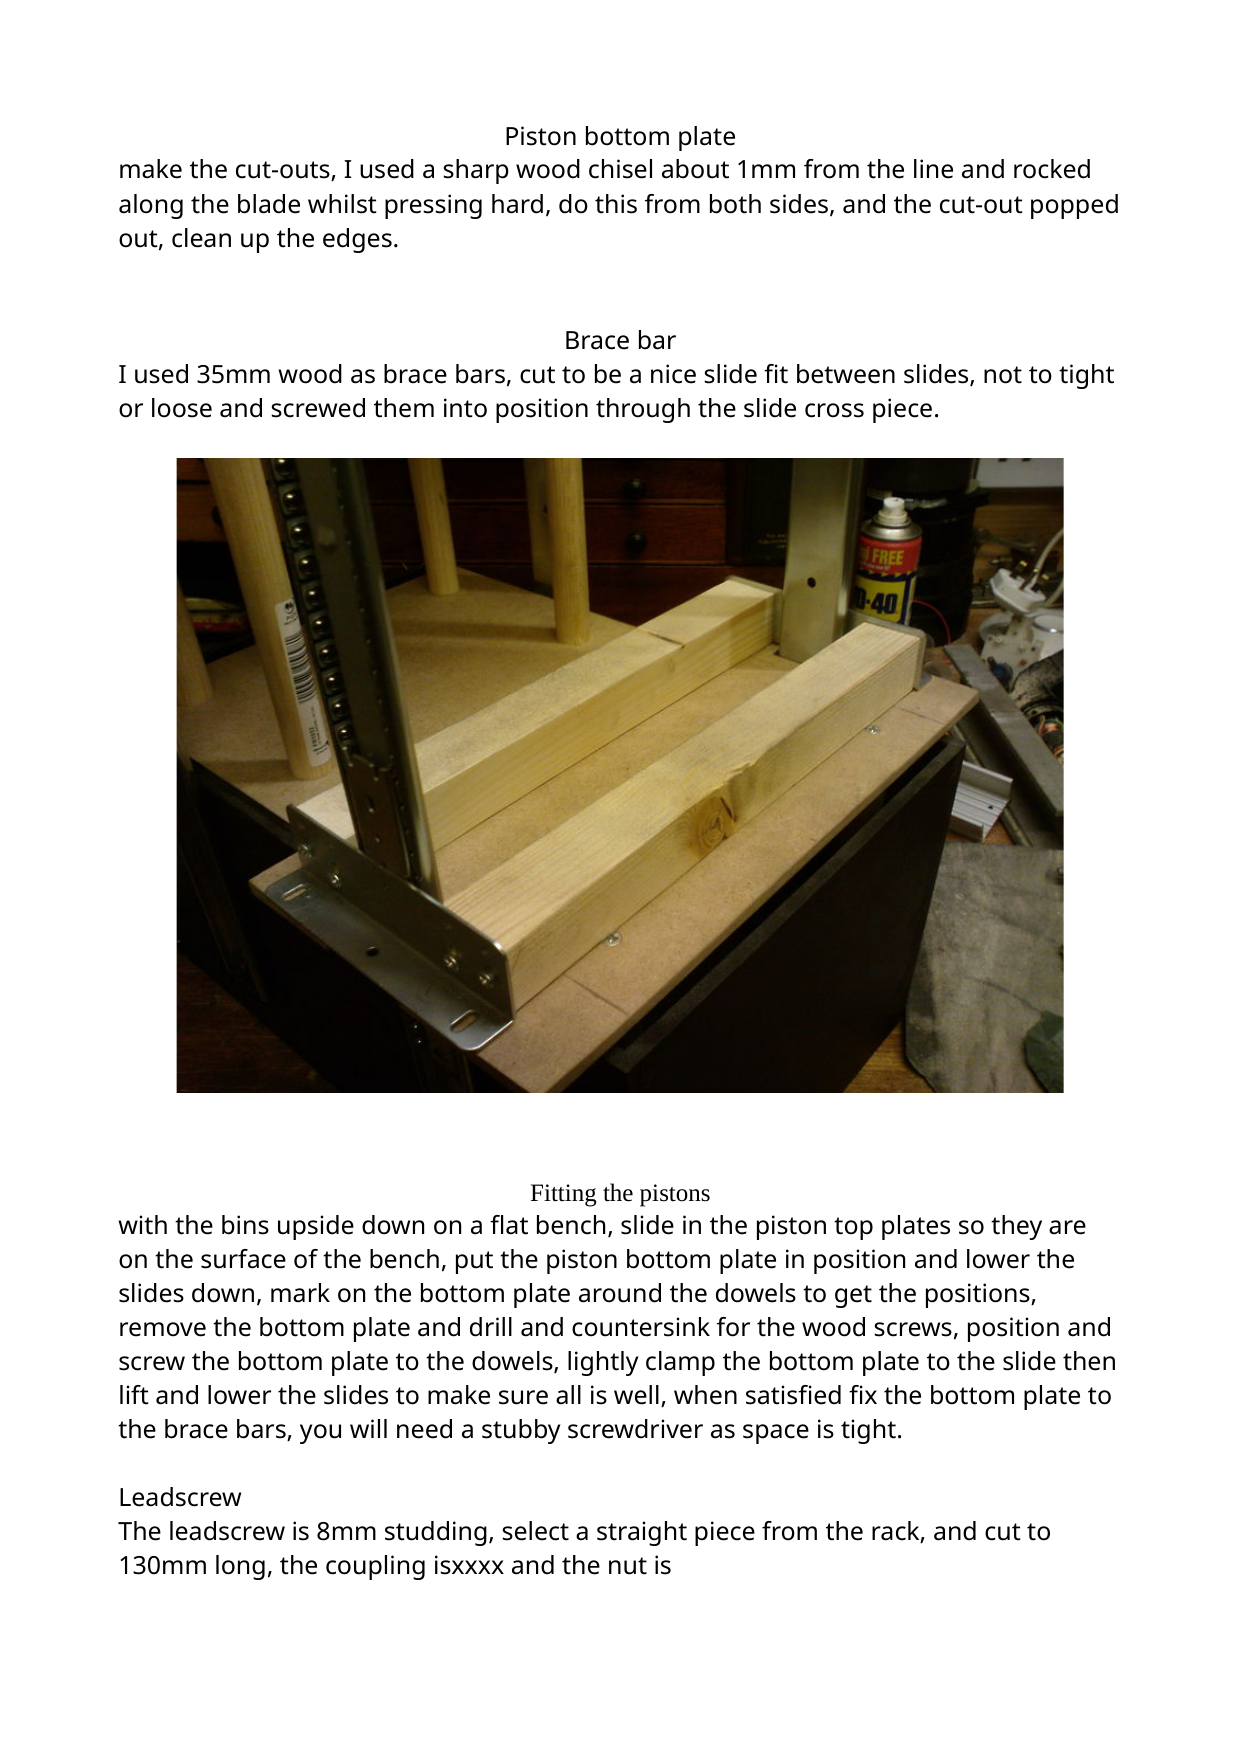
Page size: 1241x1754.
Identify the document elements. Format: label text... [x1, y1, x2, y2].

text I used 35mm wood as brace bars, cut to be a nice slide fit between slides, not to tight or loose and screwed them into position through the slide cross piece. [118, 357, 1122, 425]
text Leadscrew [118, 1480, 1122, 1514]
text Fitting the pistons [118, 1178, 1122, 1207]
picture [176, 458, 1064, 1093]
text make the cut-outs, I used a sharp wood chisel about 1mm from the line and rocked along the blade whilst pressing hard, do this from both sides, and the cut-out popped out, clean up the edges. [118, 152, 1122, 254]
text Piston bottom plate [118, 118, 1122, 152]
text Brace bar [118, 322, 1122, 357]
text The leadscrew is 8mm studding, select a straight piece from the rack, and cut to 130mm long, the coupling isxxxx and the nut is [118, 1514, 1122, 1582]
text with the bins upside down on a flat bench, slide in the piston top plates so they are on the surface of the bench, put the piston bottom plate in position and lower the slides down, mark on the bottom plate around the dowels to get the positions, remove the bottom plate and drill and countersink for the wood screws, position and screw the bottom plate to the dowels, lightly clamp the bottom plate to the slide then lift and lower the slides to make sure all is well, when satisfied fix the bottom plate to the brace bars, you will need a stubby screwdriver as space is tight. [118, 1207, 1122, 1446]
